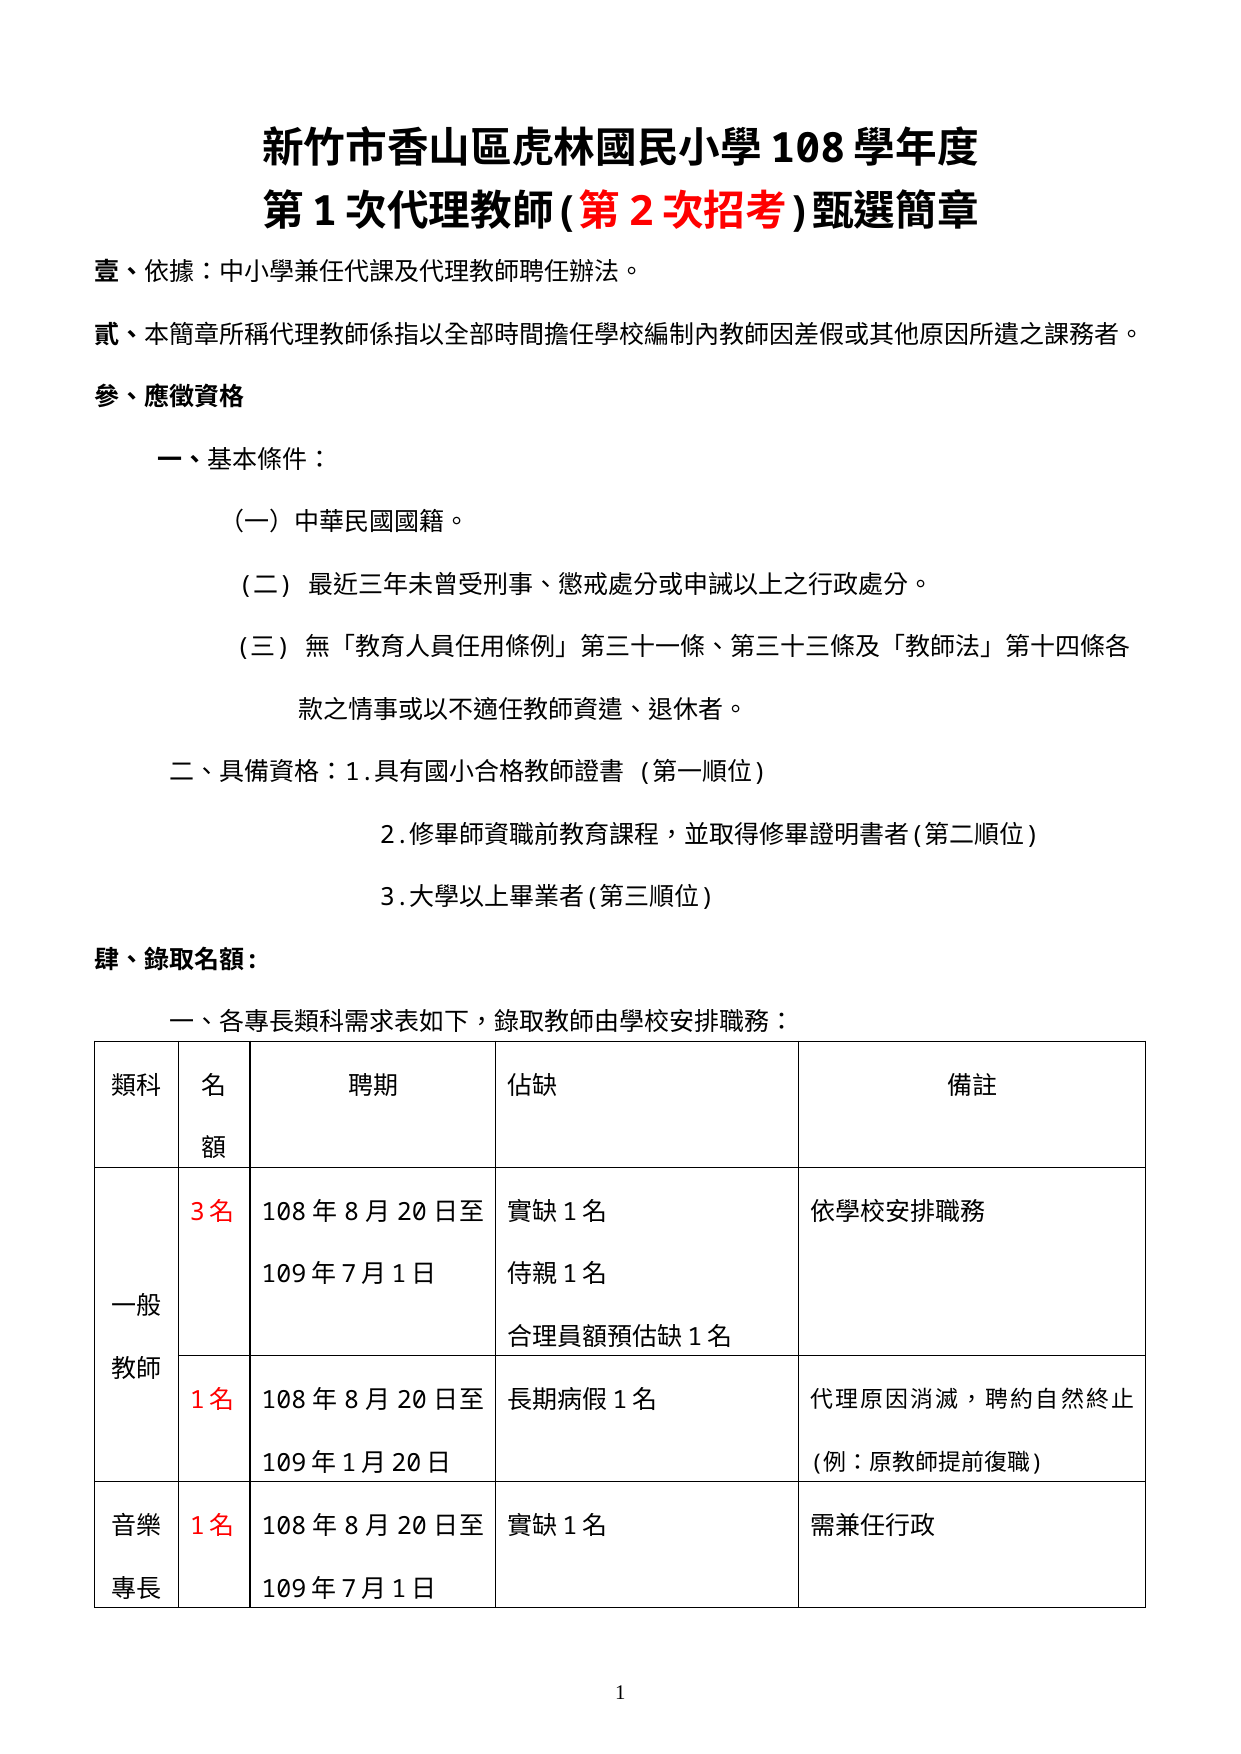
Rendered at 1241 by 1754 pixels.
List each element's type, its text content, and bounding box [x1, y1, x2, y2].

table_cell 108年8月20日至109年7月1日 [251, 1168, 495, 1355]
table_cell 音樂專長 [95, 1482, 178, 1607]
table_header 佔缺 [496, 1042, 798, 1167]
table_cell 3名 [179, 1168, 249, 1355]
table_cell 一般教師 [95, 1168, 178, 1481]
table_header 備註 [799, 1042, 1145, 1167]
table_header 聘期 [251, 1042, 495, 1167]
text 第1次代理教師(第2次招考)甄選簡章 [94, 166, 1146, 228]
text 2.修畢師資職前教育課程，並取得修畢證明書者(第二順位) [94, 791, 1146, 853]
table_header 名額 [179, 1042, 249, 1167]
text 貳、本簡章所稱代理教師係指以全部時間擔任學校編制內教師因差假或其他原因所遺之課務者。 [94, 291, 1146, 353]
text (三) 無「教育人員任用條例」第三十一條、第三十三條及「教師法」第十四條各款之情事或以不適任教師資遣、退休者。 [236, 603, 1146, 728]
table_header 類科 [95, 1042, 178, 1167]
table_cell 需兼任行政 [799, 1482, 1145, 1607]
table_cell 1名 [179, 1482, 249, 1607]
table_cell 實缺1名 [496, 1482, 798, 1607]
text 二、具備資格：1.具有國小合格教師證書 (第一順位) [94, 728, 1146, 791]
text 一、各專長類科需求表如下，錄取教師由學校安排職務： [169, 978, 1146, 1041]
table_cell 長期病假1名 [496, 1356, 798, 1481]
text (二) 最近三年未曾受刑事、懲戒處分或申誡以上之行政處分。 [157, 541, 1146, 603]
table_cell 依學校安排職務 [799, 1168, 1145, 1355]
text 肆、錄取名額: [94, 916, 1146, 978]
table_cell 1名 [179, 1356, 249, 1481]
text （一）中華民國國籍。 [157, 478, 1146, 541]
table_cell 代理原因消滅，聘約自然終止(例：原教師提前復職) [799, 1356, 1145, 1481]
text 一、基本條件： [157, 416, 1146, 478]
text 新竹市香山區虎林國民小學108學年度 [94, 103, 1146, 166]
table_cell 實缺1名 侍親1名 合理員額預估缺1名 [496, 1168, 798, 1355]
table_cell 108年8月20日至109年1月20日 [251, 1356, 495, 1481]
text 3.大學以上畢業者(第三順位) [94, 853, 1146, 916]
title 參、應徵資格 [94, 353, 1146, 416]
table_cell 108年8月20日至109年7月1日 [251, 1482, 495, 1607]
text 壹、依據：中小學兼任代課及代理教師聘任辦法。 [94, 228, 1146, 291]
